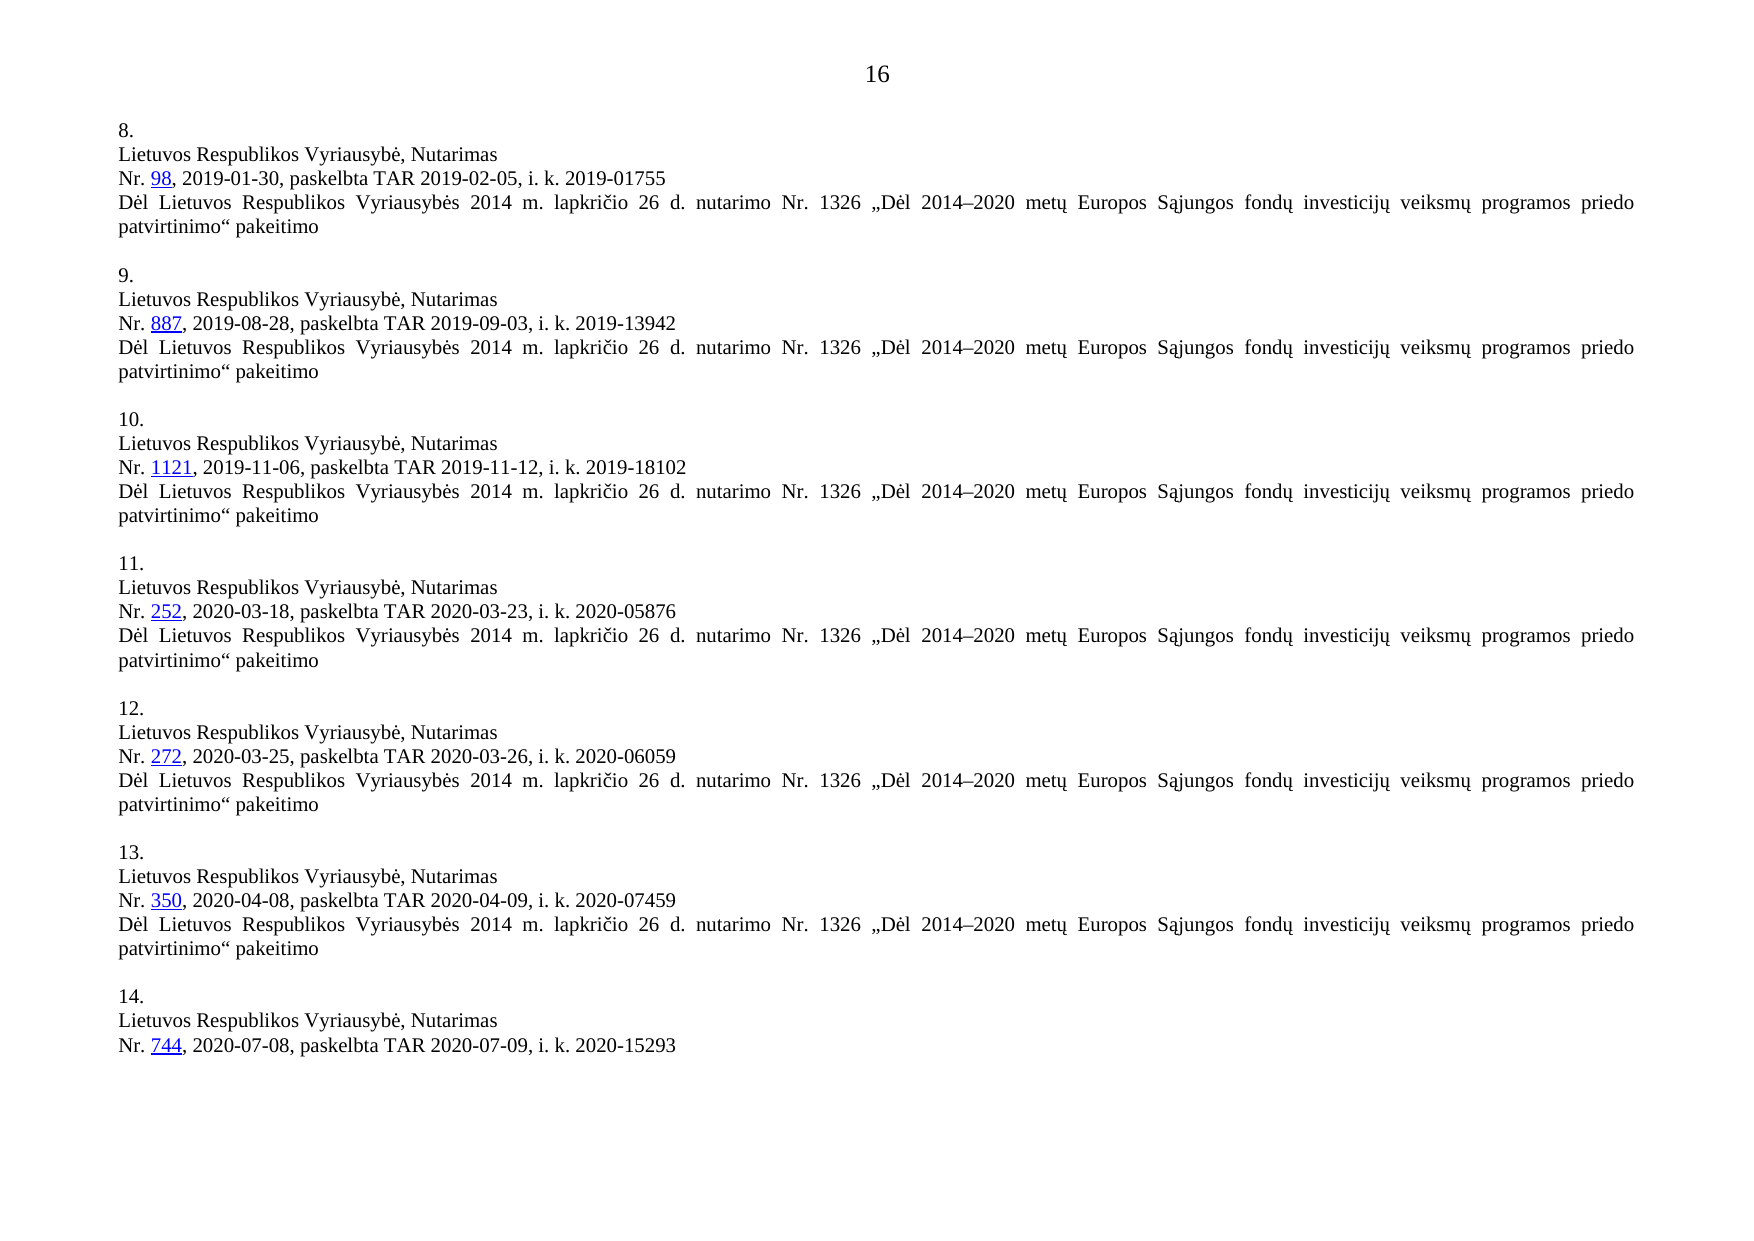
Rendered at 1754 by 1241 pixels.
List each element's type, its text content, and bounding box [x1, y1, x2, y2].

text Nr. 350, 2020-04-08, paskelbta TAR 2020-04-09, i. k. 2020-07459 [118, 888, 1636, 912]
text Lietuvos Respublikos Vyriausybė, Nutarimas [118, 864, 1636, 888]
text 11. [118, 551, 1636, 575]
text Lietuvos Respublikos Vyriausybė, Nutarimas [118, 142, 1636, 166]
text Lietuvos Respublikos Vyriausybė, Nutarimas [118, 1008, 1636, 1032]
text Nr. 272, 2020-03-25, paskelbta TAR 2020-03-26, i. k. 2020-06059 [118, 744, 1636, 768]
text Lietuvos Respublikos Vyriausybė, Nutarimas [118, 287, 1636, 311]
text 12. [118, 696, 1636, 720]
text 13. [118, 840, 1636, 864]
text Dėl Lietuvos Respublikos Vyriausybės 2014 m. lapkričio 26 d. nutarimo Nr. 1326 „Dėl 2014–2020 metų Europos Sąjungos fondų investicijų veiksmų programos priedo patvirtinimo“ pakeitimo [118, 768, 1636, 816]
text 9. [118, 262, 1636, 287]
text Dėl Lietuvos Respublikos Vyriausybės 2014 m. lapkričio 26 d. nutarimo Nr. 1326 „Dėl 2014–2020 metų Europos Sąjungos fondų investicijų veiksmų programos priedo patvirtinimo“ pakeitimo [118, 190, 1636, 238]
text Lietuvos Respublikos Vyriausybė, Nutarimas [118, 431, 1636, 455]
text Dėl Lietuvos Respublikos Vyriausybės 2014 m. lapkričio 26 d. nutarimo Nr. 1326 „Dėl 2014–2020 metų Europos Sąjungos fondų investicijų veiksmų programos priedo patvirtinimo“ pakeitimo [118, 335, 1636, 383]
text Nr. 744, 2020-07-08, paskelbta TAR 2020-07-09, i. k. 2020-15293 [118, 1032, 1636, 1057]
text Dėl Lietuvos Respublikos Vyriausybės 2014 m. lapkričio 26 d. nutarimo Nr. 1326 „Dėl 2014–2020 metų Europos Sąjungos fondų investicijų veiksmų programos priedo patvirtinimo“ pakeitimo [118, 623, 1636, 672]
text Nr. 887, 2019-08-28, paskelbta TAR 2019-09-03, i. k. 2019-13942 [118, 311, 1636, 335]
text Nr. 98, 2019-01-30, paskelbta TAR 2019-02-05, i. k. 2019-01755 [118, 166, 1636, 190]
text 14. [118, 984, 1636, 1008]
text 10. [118, 407, 1636, 431]
text Dėl Lietuvos Respublikos Vyriausybės 2014 m. lapkričio 26 d. nutarimo Nr. 1326 „Dėl 2014–2020 metų Europos Sąjungos fondų investicijų veiksmų programos priedo patvirtinimo“ pakeitimo [118, 912, 1636, 960]
text Nr. 252, 2020-03-18, paskelbta TAR 2020-03-23, i. k. 2020-05876 [118, 599, 1636, 623]
text Lietuvos Respublikos Vyriausybė, Nutarimas [118, 575, 1636, 599]
text Nr. 1121, 2019-11-06, paskelbta TAR 2019-11-12, i. k. 2019-18102 [118, 455, 1636, 479]
text 8. [118, 118, 1636, 142]
text Dėl Lietuvos Respublikos Vyriausybės 2014 m. lapkričio 26 d. nutarimo Nr. 1326 „Dėl 2014–2020 metų Europos Sąjungos fondų investicijų veiksmų programos priedo patvirtinimo“ pakeitimo [118, 479, 1636, 527]
text Lietuvos Respublikos Vyriausybė, Nutarimas [118, 720, 1636, 744]
